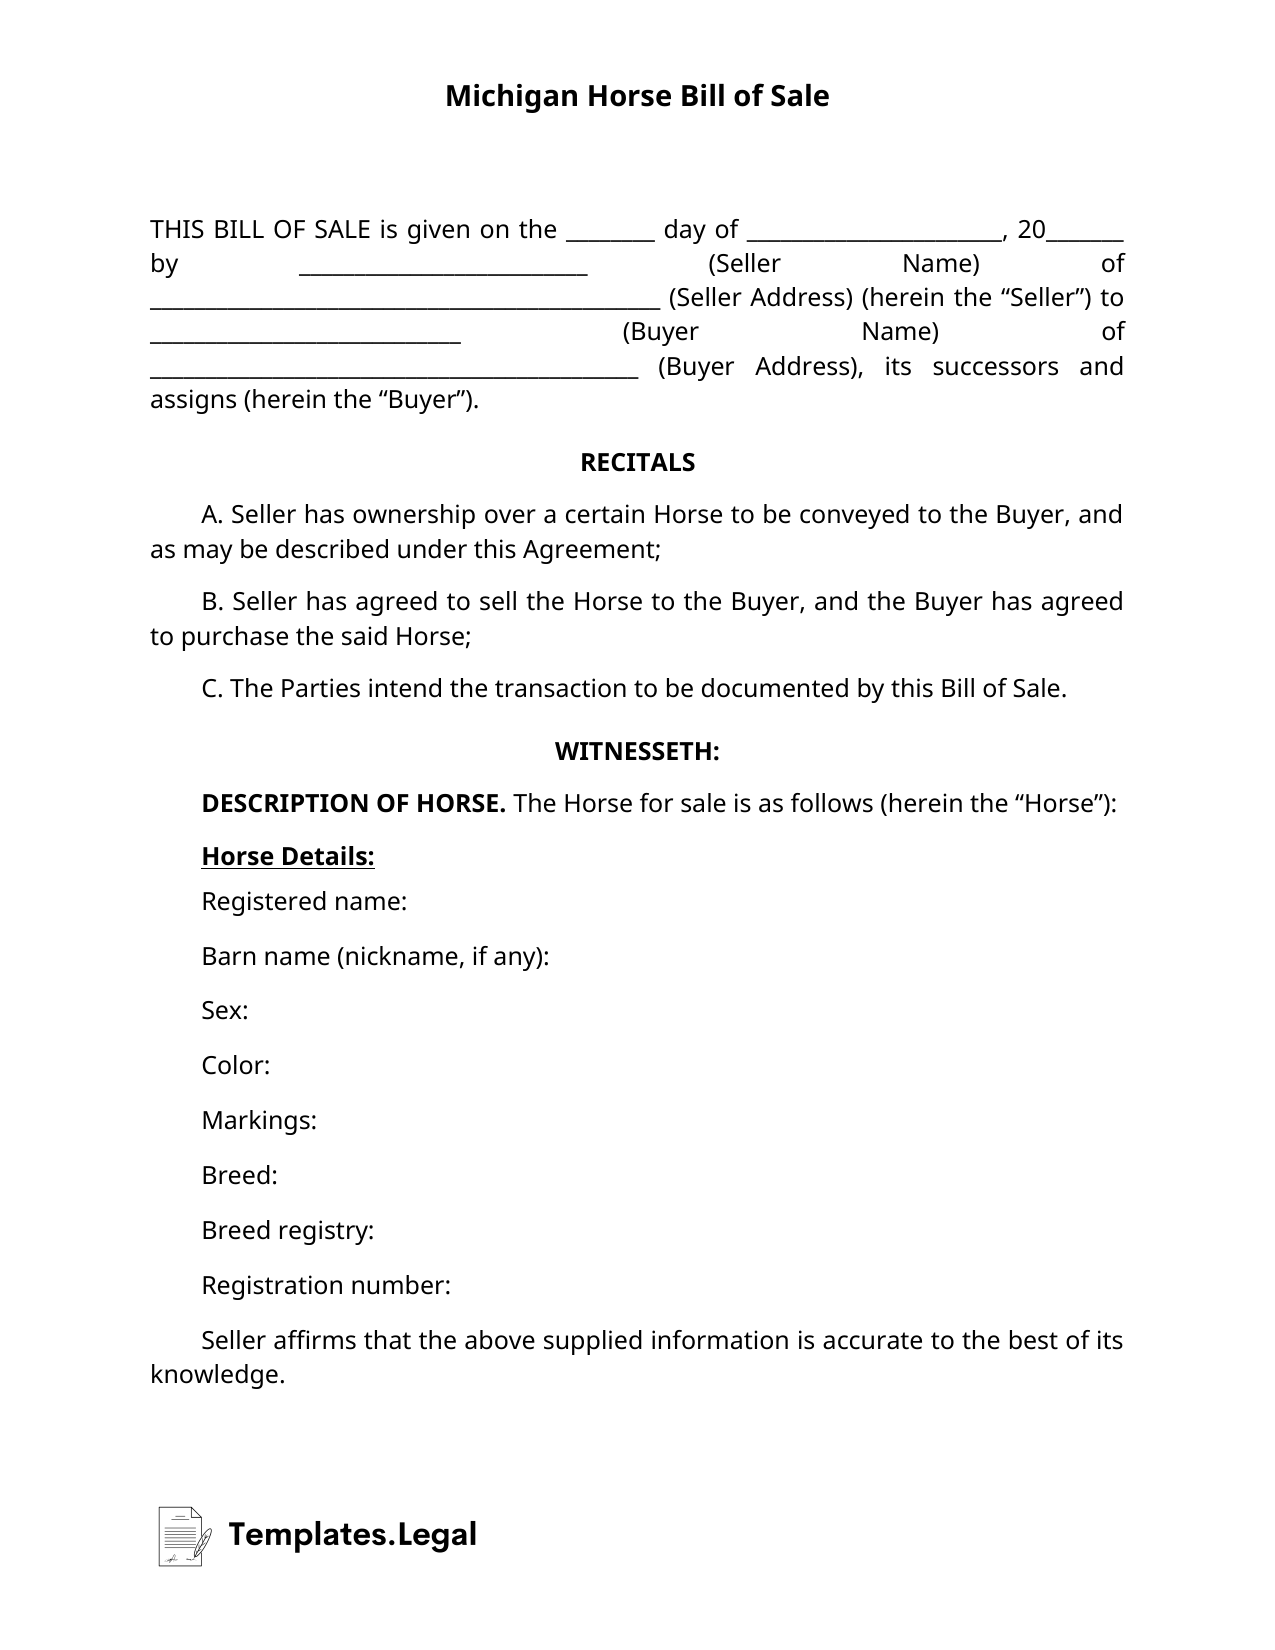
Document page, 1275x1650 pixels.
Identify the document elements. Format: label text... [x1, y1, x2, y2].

text Sex: [150, 993, 1125, 1027]
text Breed registry: [150, 1213, 1125, 1247]
text C. The Parties intend the transaction to be documented by this Bill of Sale. [150, 671, 1125, 705]
text Barn name (nickname, if any): [150, 938, 1125, 972]
text A. Seller has ownership over a certain Horse to be conveyed to the Buyer, and as may be described under this Agreement; [150, 497, 1125, 565]
text Color: [150, 1048, 1125, 1082]
text THIS BILL OF SALE is given on the ________ day of _______________________, 20_______ by __________________________ (Seller Name) of ______________________________________________ (Seller Address) (herein the “Seller”) to ____________________________ (Buyer Name) of ____________________________________________ (Buyer Address), its successors and assigns (herein the “Buyer”). [150, 212, 1125, 416]
text DESCRIPTION OF HORSE. The Horse for sale is as follows (herein the “Horse”): [150, 786, 1125, 820]
text RECITALS [150, 444, 1125, 478]
text Breed: [150, 1158, 1125, 1192]
text Markings: [150, 1103, 1125, 1137]
text WITNESSETH: [150, 733, 1125, 767]
text Registered name: [150, 883, 1125, 917]
text Registration number: [150, 1267, 1125, 1302]
text B. Seller has agreed to sell the Horse to the Buyer, and the Buyer has agreed to purchase the said Horse; [150, 584, 1125, 652]
text Michigan Horse Bill of Sale [150, 75, 1125, 115]
text Seller affirms that the above supplied information is accurate to the best of its knowledge. [150, 1322, 1125, 1391]
text Horse Details: [150, 839, 1125, 873]
